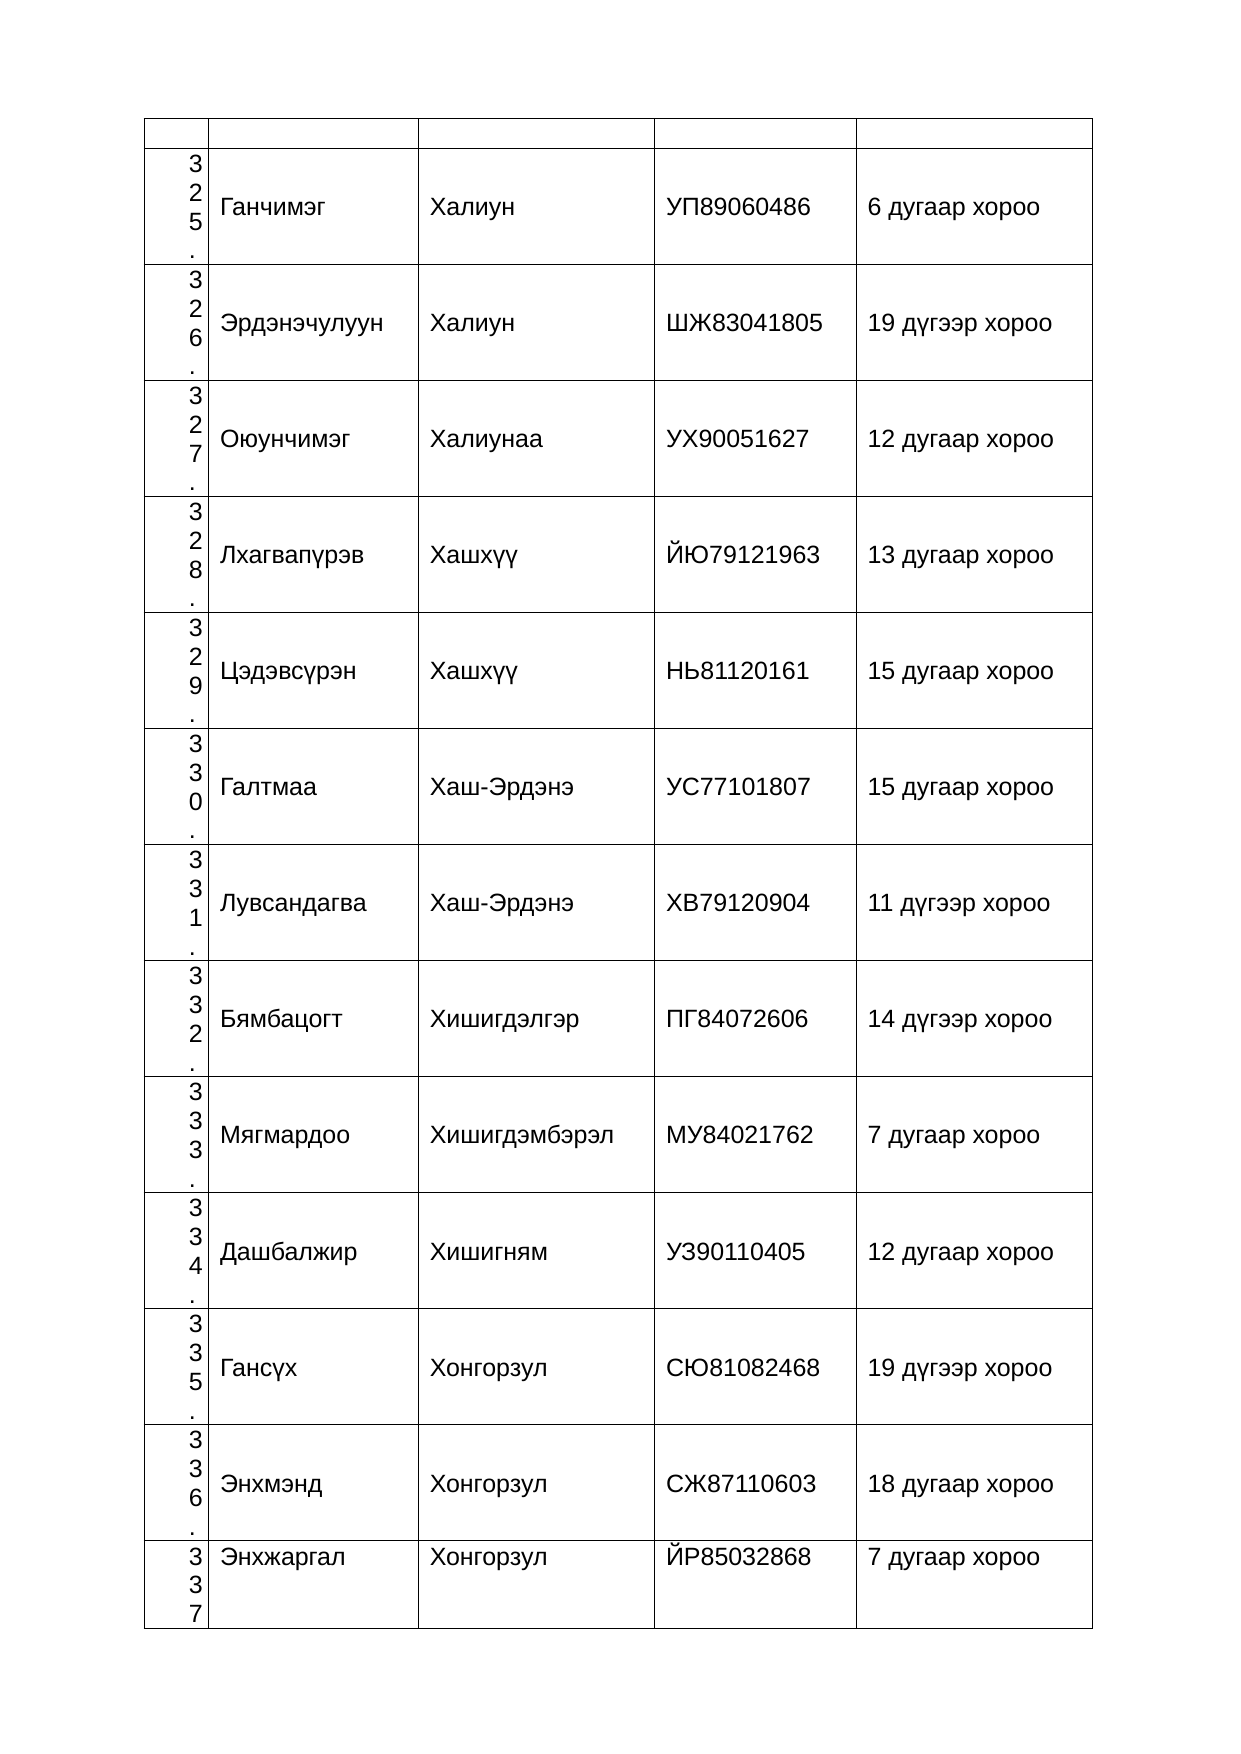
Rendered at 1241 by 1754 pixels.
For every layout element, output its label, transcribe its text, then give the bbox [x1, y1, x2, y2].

table_cell Лувсандагва [209, 845, 418, 960]
table_cell [145, 729, 208, 844]
table_cell [145, 845, 208, 960]
table_cell Бямбацогт [209, 961, 418, 1076]
table_cell [145, 381, 208, 496]
table_cell 15 дугаар хороо [857, 613, 1092, 728]
table_cell [857, 119, 1092, 148]
table_cell Оюунчимэг [209, 381, 418, 496]
table_cell МУ84021762 [655, 1077, 856, 1192]
table_cell 15 дугаар хороо [857, 729, 1092, 844]
table_cell 13 дугаар хороо [857, 497, 1092, 612]
table_cell Цэдэвсүрэн [209, 613, 418, 728]
table_cell УЗ90110405 [655, 1193, 856, 1308]
table_cell [145, 119, 208, 148]
table_cell УХ90051627 [655, 381, 856, 496]
table_cell Хонгорзул [419, 1425, 654, 1540]
table_cell СЮ81082468 [655, 1309, 856, 1424]
table_cell Халиун [419, 265, 654, 380]
table_cell [145, 149, 208, 264]
table_cell [145, 961, 208, 1076]
table_cell ХВ79120904 [655, 845, 856, 960]
table_cell [655, 119, 856, 148]
table_cell ПГ84072606 [655, 961, 856, 1076]
table_cell НЬ81120161 [655, 613, 856, 728]
table_cell 7 дугаар хороо [857, 1077, 1092, 1192]
table_cell 19 дүгээр хороо [857, 1309, 1092, 1424]
table_cell [145, 1309, 208, 1424]
table_cell СЖ87110603 [655, 1425, 856, 1540]
table_cell Лхагвапүрэв [209, 497, 418, 612]
table_cell Хонгорзул [419, 1541, 654, 1628]
table_cell Мягмардоо [209, 1077, 418, 1192]
table_cell 12 дугаар хороо [857, 381, 1092, 496]
table_cell [419, 119, 654, 148]
table_cell 6 дугаар хороо [857, 149, 1092, 264]
table_cell Халиунаа [419, 381, 654, 496]
table_cell ЙР85032868 [655, 1541, 856, 1628]
table_cell Хишигдэмбэрэл [419, 1077, 654, 1192]
table_cell УП89060486 [655, 149, 856, 264]
table_cell Хаш-Эрдэнэ [419, 729, 654, 844]
table_cell Гансүх [209, 1309, 418, 1424]
table_cell [145, 1541, 208, 1628]
table_cell [145, 265, 208, 380]
table_cell УС77101807 [655, 729, 856, 844]
table_cell [145, 497, 208, 612]
table_cell Хаш-Эрдэнэ [419, 845, 654, 960]
table_cell Энхжаргал [209, 1541, 418, 1628]
table_cell Хонгорзул [419, 1309, 654, 1424]
table_cell 19 дүгээр хороо [857, 265, 1092, 380]
table_cell [145, 1425, 208, 1540]
table_cell Хишигням [419, 1193, 654, 1308]
table_cell Хашхүү [419, 613, 654, 728]
table_cell ШЖ83041805 [655, 265, 856, 380]
table_cell 11 дүгээр хороо [857, 845, 1092, 960]
table_cell Галтмаа [209, 729, 418, 844]
table_cell Дашбалжир [209, 1193, 418, 1308]
table_cell ЙЮ79121963 [655, 497, 856, 612]
table_cell 14 дүгээр хороо [857, 961, 1092, 1076]
table_cell [145, 613, 208, 728]
table_cell Ганчимэг [209, 149, 418, 264]
table_cell 12 дугаар хороо [857, 1193, 1092, 1308]
table_cell [145, 1193, 208, 1308]
table_cell Хашхүү [419, 497, 654, 612]
table_cell Хишигдэлгэр [419, 961, 654, 1076]
table_cell [145, 1077, 208, 1192]
table_cell Эрдэнэчулуун [209, 265, 418, 380]
table_cell [209, 119, 418, 148]
table_cell 7 дугаар хороо [857, 1541, 1092, 1628]
table_cell 18 дугаар хороо [857, 1425, 1092, 1540]
table_cell Энхмэнд [209, 1425, 418, 1540]
table_cell Халиун [419, 149, 654, 264]
